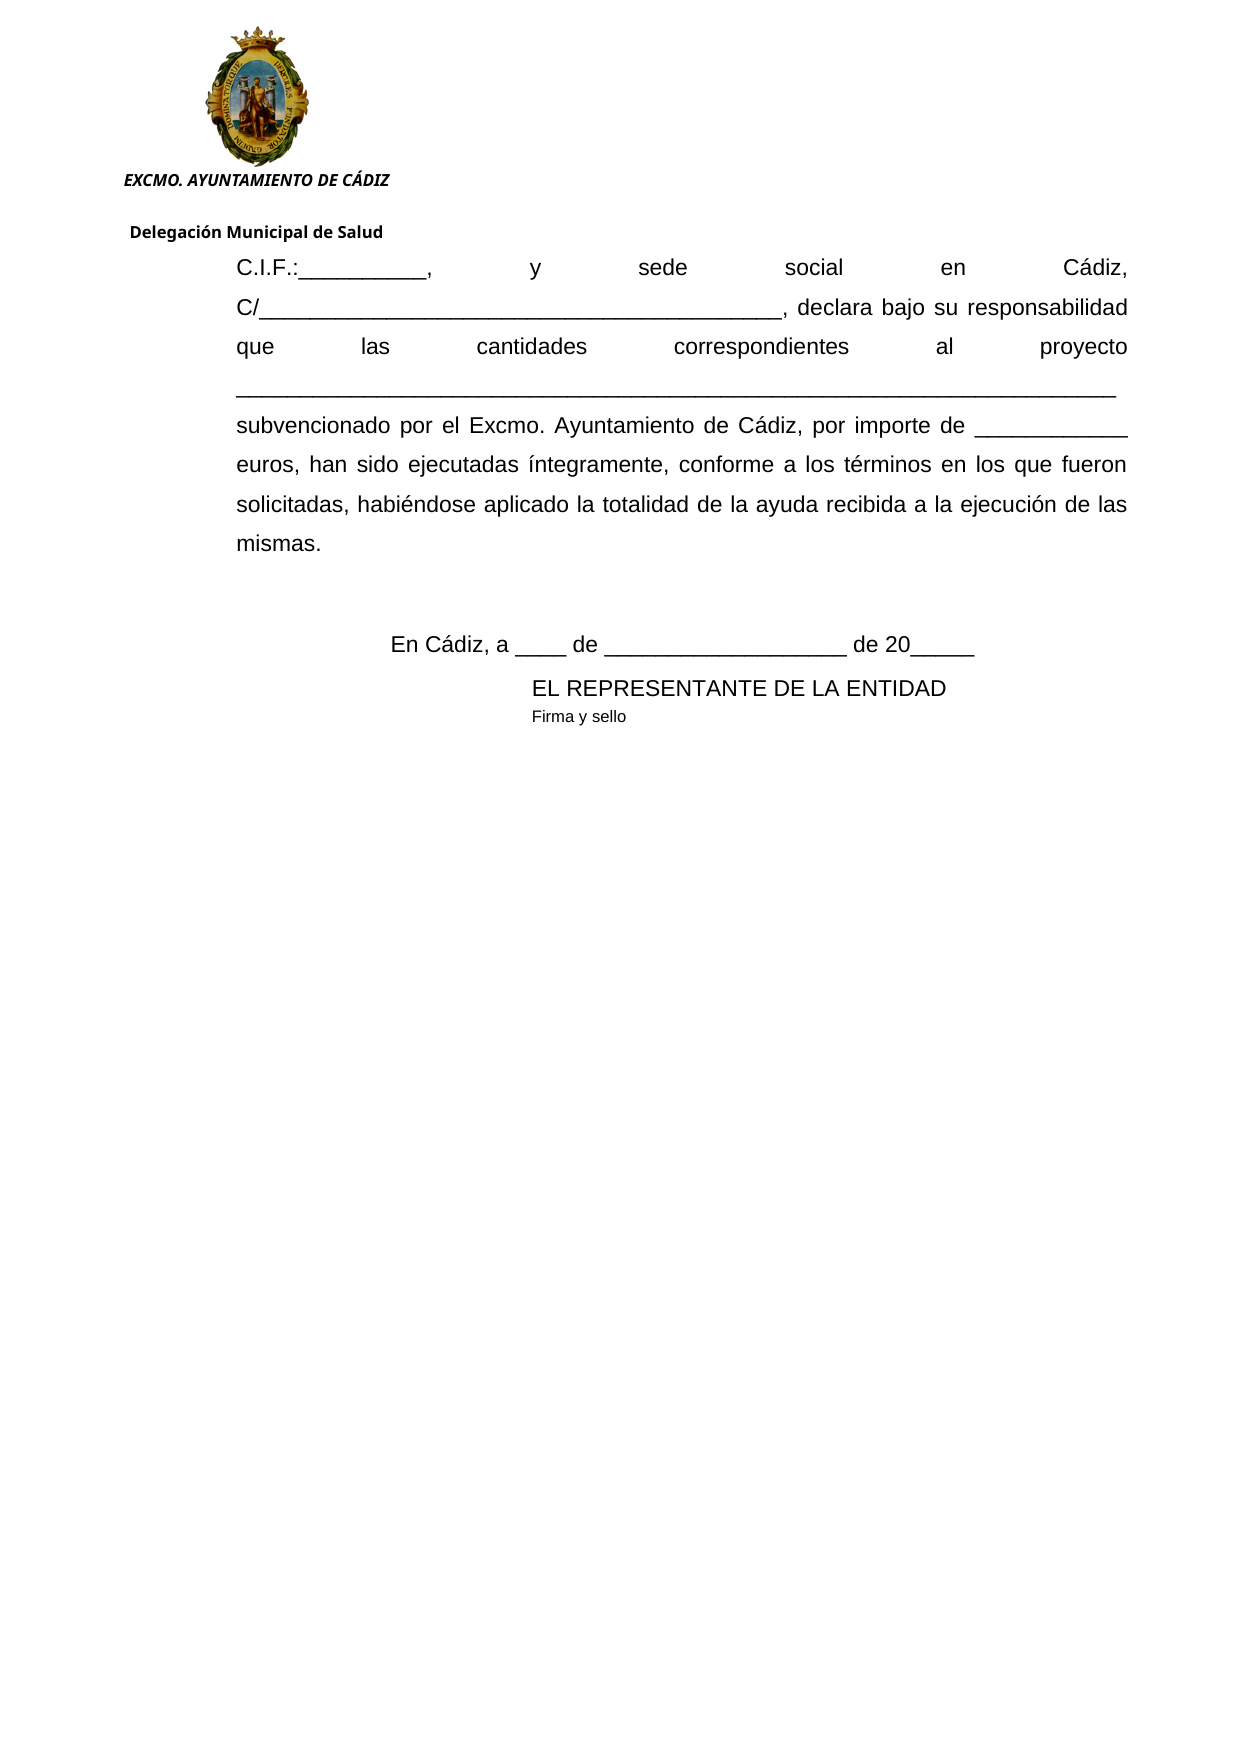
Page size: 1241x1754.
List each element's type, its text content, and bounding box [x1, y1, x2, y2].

text EL REPRESENTANTE DE LA ENTIDAD [458, 675, 1128, 701]
text Firma y sello [458, 706, 1128, 726]
picture [204, 26, 309, 167]
text En Cádiz, a ____ de ___________________ de 20_____ [236, 631, 1128, 657]
text C.I.F.:__________, y sede social en Cádiz, C/_________________________________________, declara bajo su responsabilidad que las cantidades correspondientes al proyecto _____________________________________________________________________ subvencionado por el Excmo. Ayuntamiento de Cádiz, por importe de ____________ euros, han sido ejecutadas íntegramente, conforme a los términos en los que fueron solicitadas, habiéndose aplicado la totalidad de la ayuda recibida a la ejecución de las mismas. [236, 254, 1128, 557]
